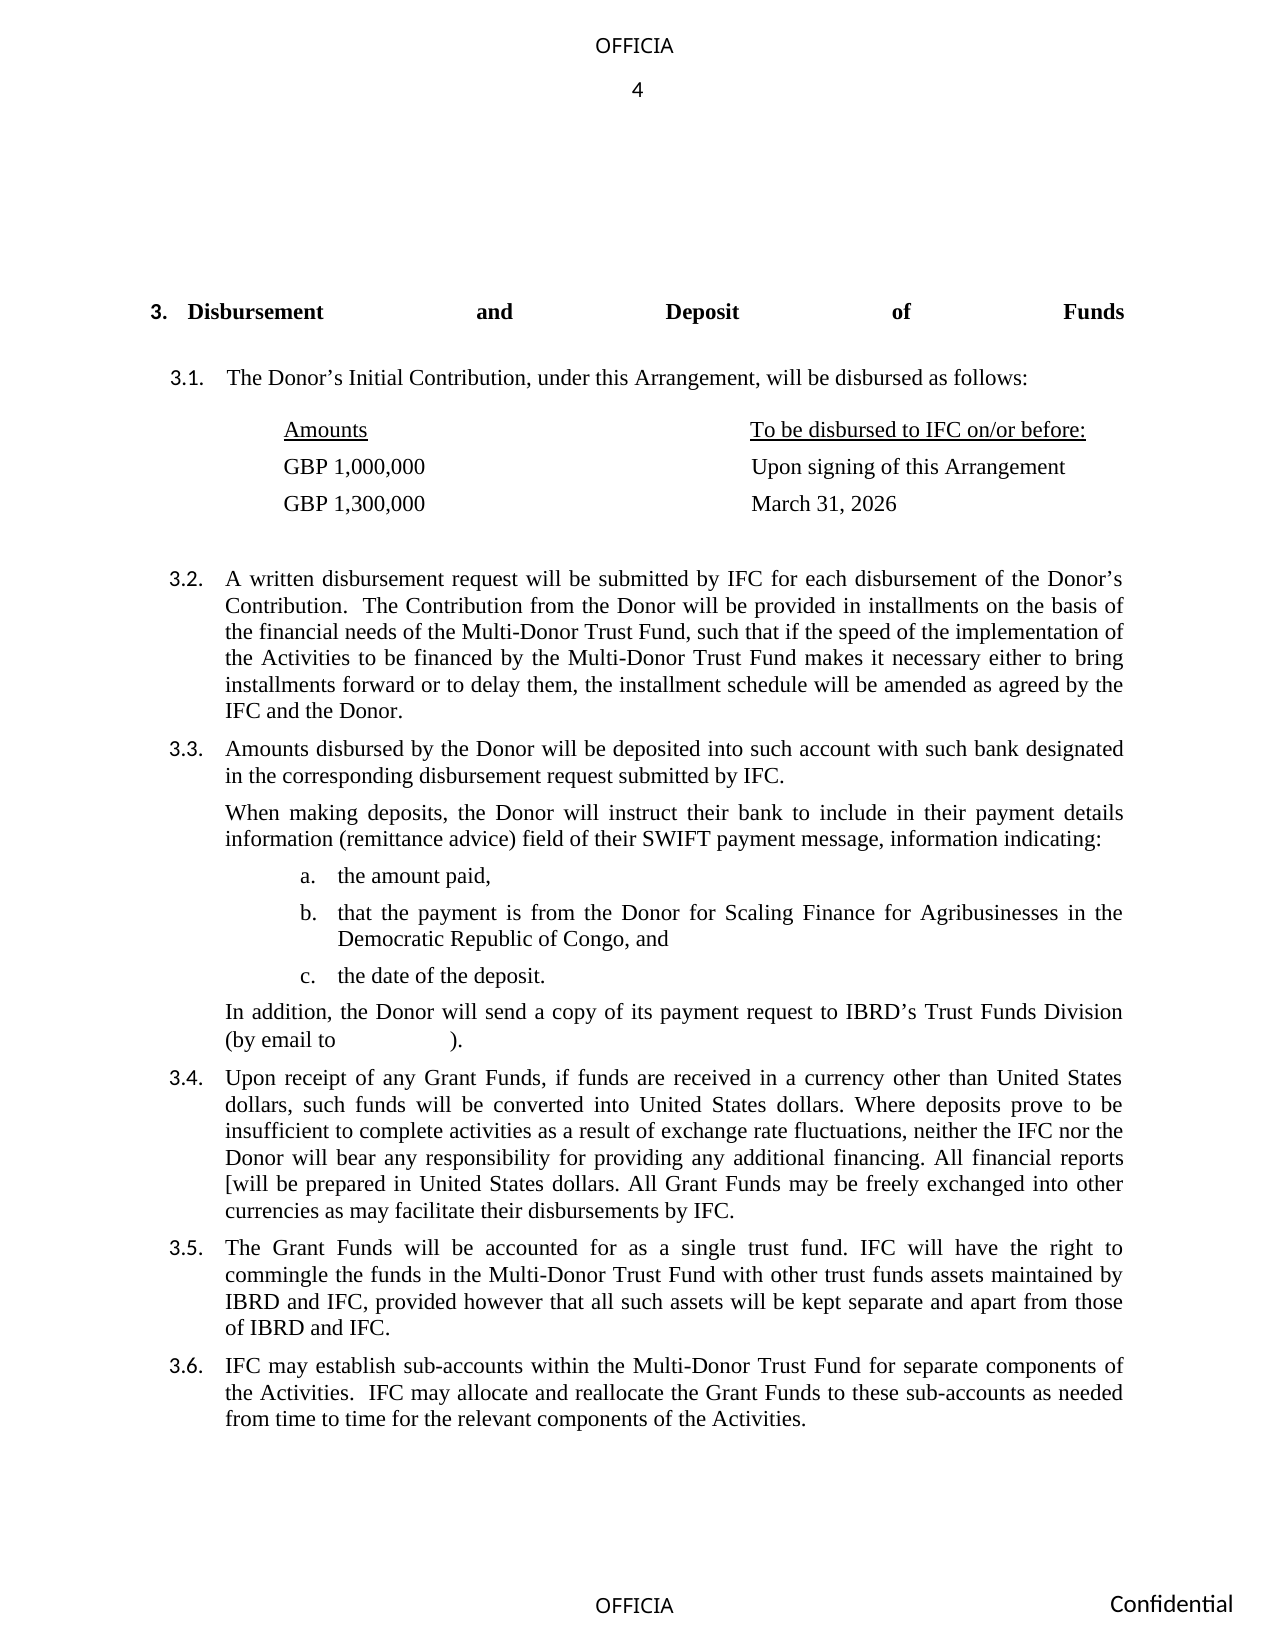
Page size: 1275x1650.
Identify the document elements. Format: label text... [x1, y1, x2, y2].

list The Donor’s Initial Contribution, under this Arrangement, will be disbursed as follows: [169, 363, 1125, 392]
table_cell [591, 527, 1190, 564]
table_cell [160, 527, 591, 564]
list that the payment is from the Donor for Scaling Finance for Agribusinesses in the Democratic Republic of Congo, and [300, 898, 1125, 951]
table_header Amounts [160, 417, 591, 453]
list the date of the deposit. [300, 962, 1125, 988]
table_cell March 31, 2026 [591, 490, 1190, 527]
text When making deposits, the Donor will instruct their bank to include in their payment details information (remittance advice) field of their SWIFT payment message, information indicating: [225, 799, 1125, 851]
list Upon receipt of any Grant Funds, if funds are received in a currency other than United States dollars, such funds will be converted into United States dollars. Where deposits prove to be insufficient to complete activities as a result of exchange rate fluctuations, neither the IFC nor the Donor will bear any responsibility for providing any additional financing. All financial reports [will be prepared in United States dollars. All Grant Funds may be freely exchanged into other currencies as may facilitate their disbursements by IFC. [169, 1063, 1125, 1223]
list IFC may establish sub-accounts within the Multi-Donor Trust Fund for separate components of the Activities. IFC may allocate and reallocate the Grant Funds to these sub-accounts as needed from time to time for the relevant components of the Activities. [169, 1351, 1125, 1432]
table_cell GBP 1,000,000 [160, 453, 591, 490]
list Amounts disbursed by the Donor will be deposited into such account with such bank designated in the corresponding disbursement request submitted by IFC. [169, 734, 1125, 788]
list The Grant Funds will be accounted for as a single trust fund. IFC will have the right to commingle the funds in the Multi-Donor Trust Fund with other trust funds assets maintained by IBRD and IFC, provided however that all such assets will be kept separate and apart from those of IBRD and IFC. [169, 1233, 1125, 1341]
list the amount paid, [300, 862, 1125, 888]
list Disbursement and Deposit of Funds [150, 297, 1125, 353]
list A written disbursement request will be submitted by IFC for each disbursement of the Donor’s Contribution. The Contribution from the Donor will be provided in installments on the basis of the financial needs of the Multi-Donor Trust Fund, such that if the speed of the implementation of the Activities to be financed by the Multi-Donor Trust Fund makes it necessary either to bring installments forward or to delay them, the installment schedule will be amended as agreed by the IFC and the Donor. [169, 564, 1125, 723]
table_cell GBP 1,300,000 [160, 490, 591, 527]
text In addition, the Donor will send a copy of its payment request to IBRD’s Trust Funds Division (by email to ). [225, 998, 1125, 1053]
table_header To be disbursed to IFC on/or before: [591, 417, 1190, 453]
table_cell Upon signing of this Arrangement [591, 453, 1190, 490]
